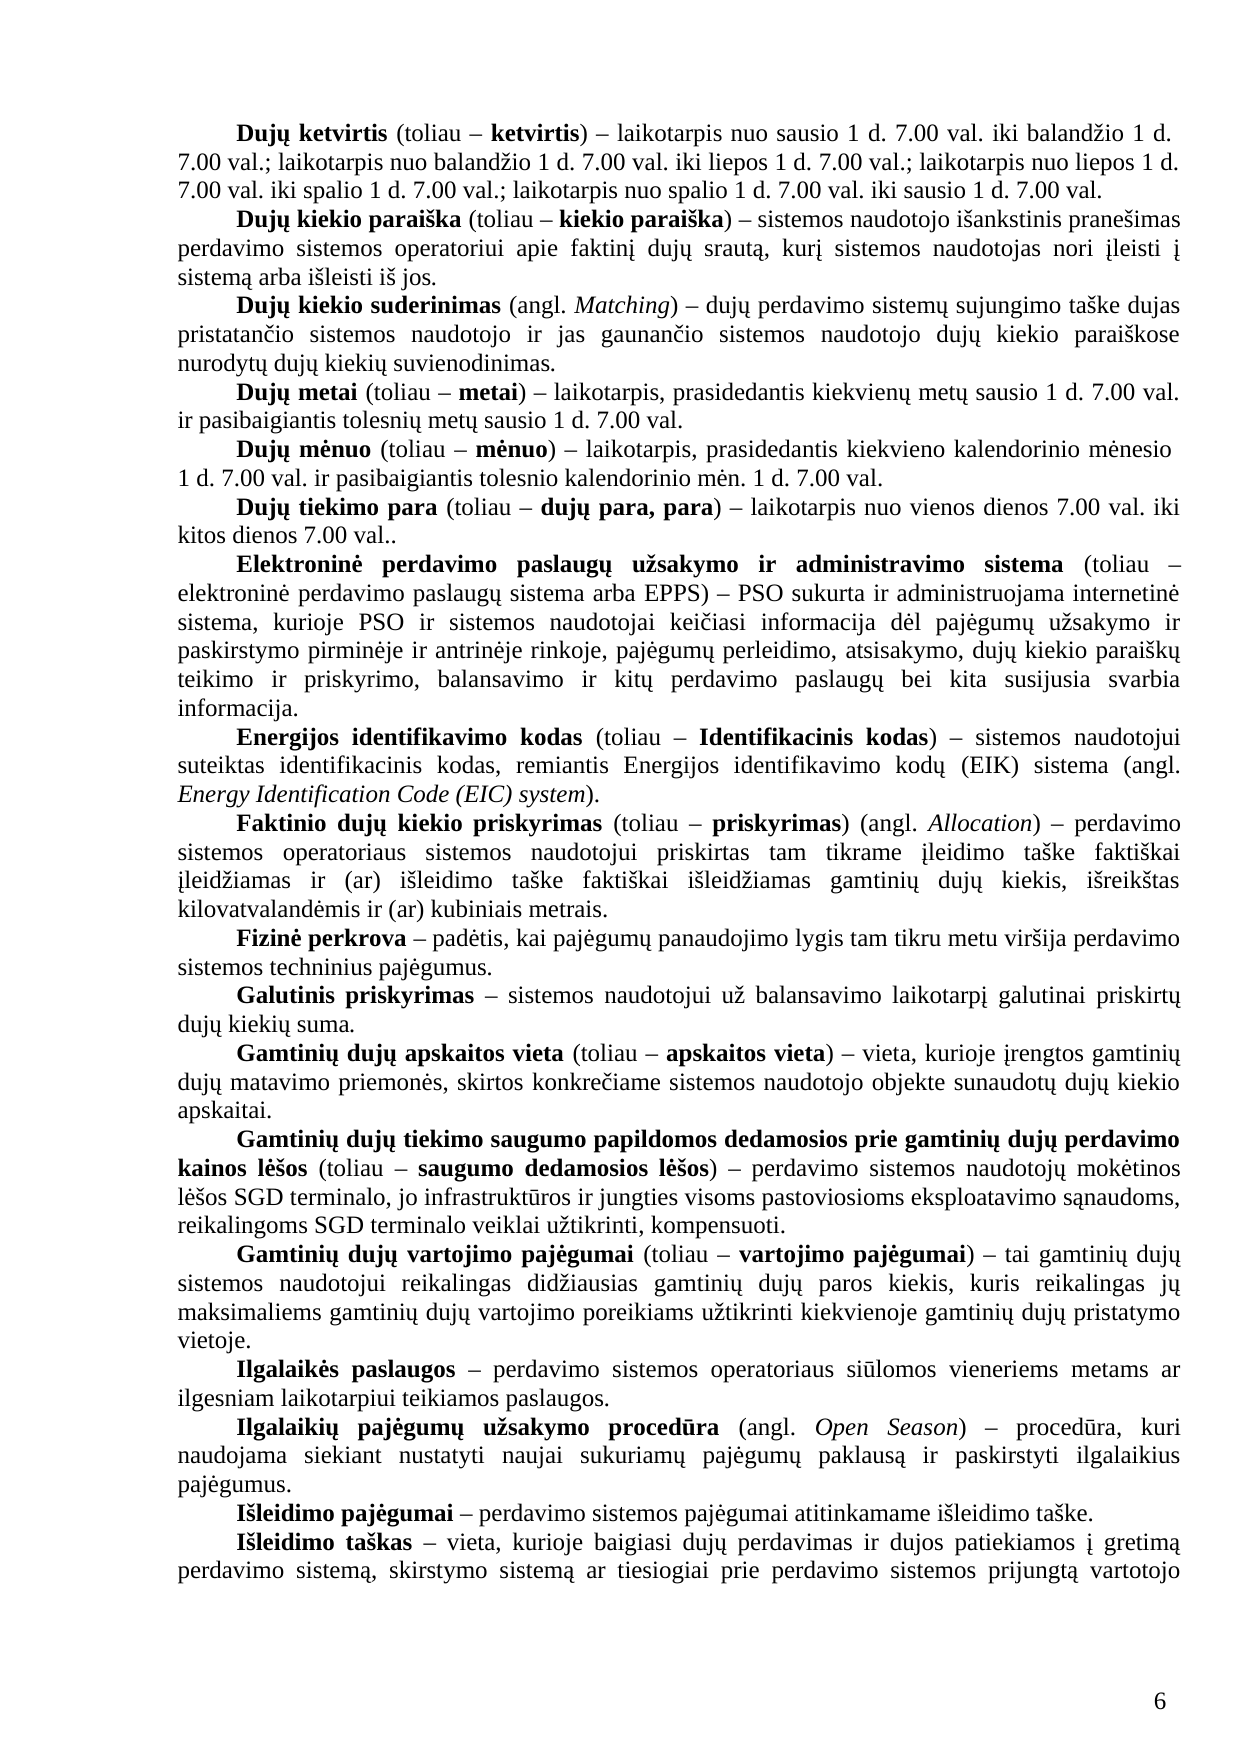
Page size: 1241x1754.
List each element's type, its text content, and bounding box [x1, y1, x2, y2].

text Dujų metai (toliau – metai) – laikotarpis, prasidedantis kiekvienų metų sausio 1 d. 7.00 val. ir pasibaigiantis tolesnių metų sausio 1 d. 7.00 val. [177, 377, 1181, 434]
text Dujų ketvirtis (toliau – ketvirtis) – laikotarpis nuo sausio 1 d. 7.00 val. iki balandžio 1 d. 7.00 val.; laikotarpis nuo balandžio 1 d. 7.00 val. iki liepos 1 d. 7.00 val.; laikotarpis nuo liepos 1 d. 7.00 val. iki spalio 1 d. 7.00 val.; laikotarpis nuo spalio 1 d. 7.00 val. iki sausio 1 d. 7.00 val. [177, 118, 1181, 204]
text Ilgalaikių pajėgumų užsakymo procedūra (angl. Open Season) – procedūra, kuri naudojama siekiant nustatyti naujai sukuriamų pajėgumų paklausą ir paskirstyti ilgalaikius pajėgumus. [177, 1412, 1181, 1498]
text Ilgalaikės paslaugos – perdavimo sistemos operatoriaus siūlomos vieneriems metams ar ilgesniam laikotarpiui teikiamos paslaugos. [177, 1354, 1181, 1412]
text Dujų kiekio paraiška (toliau – kiekio paraiška) – sistemos naudotojo išankstinis pranešimas perdavimo sistemos operatoriui apie faktinį dujų srautą, kurį sistemos naudotojas nori įleisti į sistemą arba išleisti iš jos. [177, 204, 1181, 291]
text Gamtinių dujų tiekimo saugumo papildomos dedamosios prie gamtinių dujų perdavimo kainos lėšos (toliau – saugumo dedamosios lėšos) – perdavimo sistemos naudotojų mokėtinos lėšos SGD terminalo, jo infrastruktūros ir jungties visoms pastoviosioms eksploatavimo sąnaudoms, reikalingoms SGD terminalo veiklai užtikrinti, kompensuoti. [177, 1124, 1181, 1239]
text Išleidimo pajėgumai – perdavimo sistemos pajėgumai atitinkamame išleidimo taške. [177, 1498, 1181, 1527]
text Energijos identifikavimo kodas (toliau – Identifikacinis kodas) – sistemos naudotojui suteiktas identifikacinis kodas, remiantis Energijos identifikavimo kodų (EIK) sistema (angl. Energy Identification Code (EIC) system). [177, 722, 1181, 808]
text Faktinio dujų kiekio priskyrimas (toliau – priskyrimas) (angl. Allocation) – perdavimo sistemos operatoriaus sistemos naudotojui priskirtas tam tikrame įleidimo taške faktiškai įleidžiamas ir (ar) išleidimo taške faktiškai išleidžiamas gamtinių dujų kiekis, išreikštas kilovatvalandėmis ir (ar) kubiniais metrais. [177, 808, 1181, 923]
text Fizinė perkrova – padėtis, kai pajėgumų panaudojimo lygis tam tikru metu viršija perdavimo sistemos techninius pajėgumus. [177, 923, 1181, 981]
text Dujų mėnuo (toliau – mėnuo) – laikotarpis, prasidedantis kiekvieno kalendorinio mėnesio 1 d. 7.00 val. ir pasibaigiantis tolesnio kalendorinio mėn. 1 d. 7.00 val. [177, 434, 1181, 492]
text Galutinis priskyrimas – sistemos naudotojui už balansavimo laikotarpį galutinai priskirtų dujų kiekių suma. [177, 981, 1181, 1038]
text Gamtinių dujų vartojimo pajėgumai (toliau – vartojimo pajėgumai) – tai gamtinių dujų sistemos naudotojui reikalingas didžiausias gamtinių dujų paros kiekis, kuris reikalingas jų maksimaliems gamtinių dujų vartojimo poreikiams užtikrinti kiekvienoje gamtinių dujų pristatymo vietoje. [177, 1239, 1181, 1354]
text Dujų tiekimo para (toliau – dujų para, para) – laikotarpis nuo vienos dienos 7.00 val. iki kitos dienos 7.00 val.. [177, 492, 1181, 549]
text Elektroninė perdavimo paslaugų užsakymo ir administravimo sistema (toliau – elektroninė perdavimo paslaugų sistema arba EPPS) – PSO sukurta ir administruojama internetinė sistema, kurioje PSO ir sistemos naudotojai keičiasi informacija dėl pajėgumų užsakymo ir paskirstymo pirminėje ir antrinėje rinkoje, pajėgumų perleidimo, atsisakymo, dujų kiekio paraiškų teikimo ir priskyrimo, balansavimo ir kitų perdavimo paslaugų bei kita susijusia svarbia informacija. [177, 549, 1181, 722]
text Išleidimo taškas – vieta, kurioje baigiasi dujų perdavimas ir dujos patiekiamos į gretimą perdavimo sistemą, skirstymo sistemą ar tiesiogiai prie perdavimo sistemos prijungtą vartotojo [177, 1527, 1181, 1584]
text Dujų kiekio suderinimas (angl. Matching) – dujų perdavimo sistemų sujungimo taške dujas pristatančio sistemos naudotojo ir jas gaunančio sistemos naudotojo dujų kiekio paraiškose nurodytų dujų kiekių suvienodinimas. [177, 291, 1181, 377]
text Gamtinių dujų apskaitos vieta (toliau – apskaitos vieta) – vieta, kurioje įrengtos gamtinių dujų matavimo priemonės, skirtos konkrečiame sistemos naudotojo objekte sunaudotų dujų kiekio apskaitai. [177, 1038, 1181, 1124]
